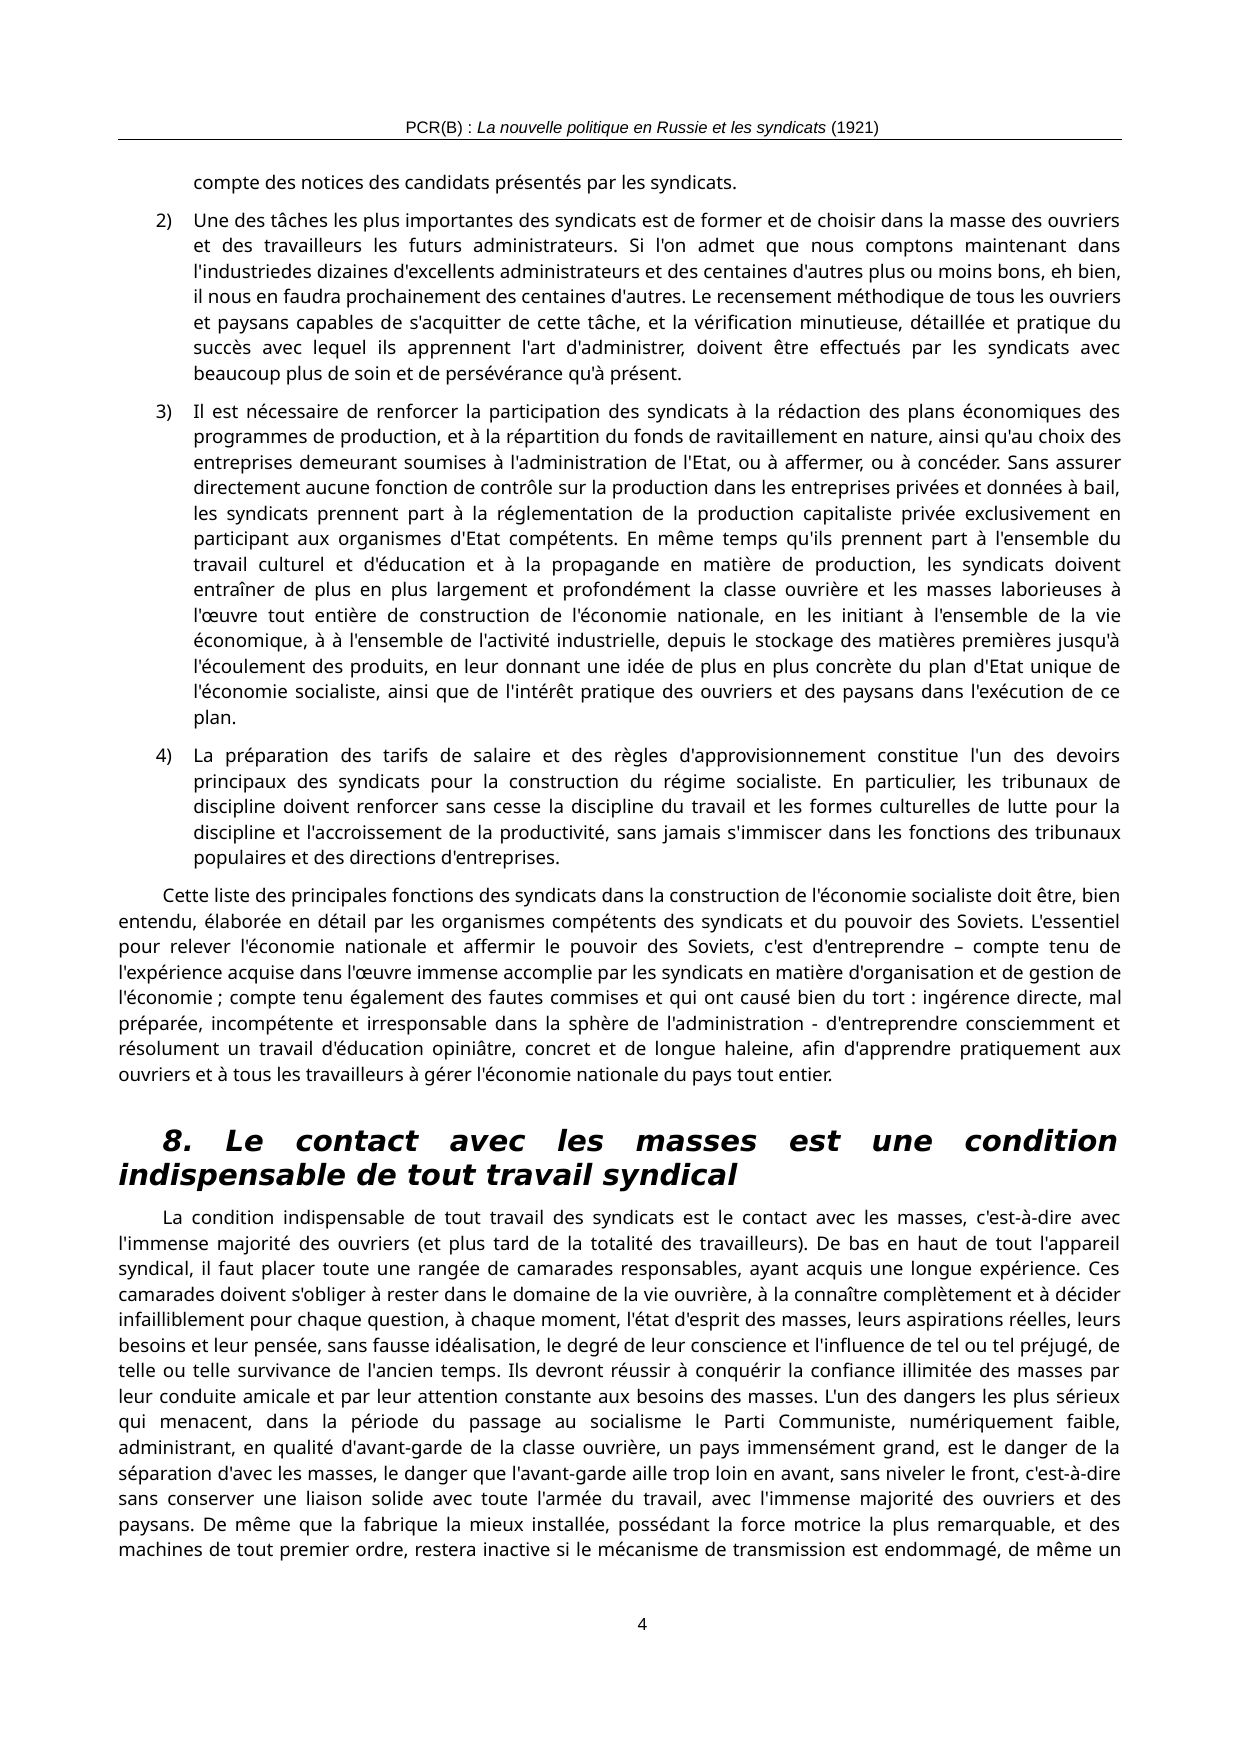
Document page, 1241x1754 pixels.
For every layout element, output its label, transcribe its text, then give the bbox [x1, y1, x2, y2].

list Il est nécessaire de renforcer la participation des syndicats à la rédaction des plans économiques des programmes de production, et à la répartition du fonds de ravitaillement en nature, ainsi qu'au choix des entreprises demeurant soumises à l'administration de l'Etat, ou à affermer, ou à concéder. Sans assurer directement aucune fonction de contrôle sur la production dans les entreprises privées et données à bail, les syndicats prennent part à la réglementation de la production capitaliste privée exclusivement en participant aux organismes d'Etat compétents. En même temps qu'ils prennent part à l'ensemble du travail culturel et d'éducation et à la propagande en matière de production, les syndicats doivent entraîner de plus en plus largement et profondément la classe ouvrière et les masses laborieuses à l'œuvre tout entière de construction de l'économie nationale, en les initiant à l'ensemble de la vie économique, à à l'ensemble de l'activité industrielle, depuis le stockage des matières premières jusqu'à l'écoulement des produits, en leur donnant une idée de plus en plus concrète du plan d'Etat unique de l'économie socialiste, ainsi que de l'intérêt pratique des ouvriers et des paysans dans l'exécution de ce plan. [156, 398, 1122, 730]
list compte des notices des candidats présentés par les syndicats. [156, 169, 1122, 194]
list Une des tâches les plus importantes des syndicats est de former et de choisir dans la masse des ouvriers et des travailleurs les futurs administrateurs. Si l'on admet que nous comptons maintenant dans l'industriedes dizaines d'excellents administrateurs et des centaines d'autres plus ou moins bons, eh bien, il nous en faudra prochainement des centaines d'autres. Le recensement méthodique de tous les ouvriers et paysans capables de s'acquitter de cette tâche, et la vérification minutieuse, détaillée et pratique du succès avec lequel ils apprennent l'art d'administrer, doivent être effectués par les syndicats avec beaucoup plus de soin et de persévérance qu'à présent. [156, 207, 1122, 386]
subtitle 8. Le contact avec les masses est une condition indispensable de tout travail syndical [118, 1124, 1122, 1192]
list La préparation des tarifs de salaire et des règles d'approvisionnement constitue l'un des devoirs principaux des syndicats pour la construction du régime socialiste. En particulier, les tribunaux de discipline doivent renforcer sans cesse la discipline du travail et les formes culturelles de lutte pour la discipline et l'accroissement de la productivité, sans jamais s'immiscer dans les fonctions des tribunaux populaires et des directions d'entreprises. [156, 742, 1122, 870]
text La condition indispensable de tout travail des syndicats est le contact avec les masses, c'est-à-dire avec l'immense majorité des ouvriers (et plus tard de la totalité des travailleurs). De bas en haut de tout l'appareil syndical, il faut placer toute une rangée de camarades responsables, ayant acquis une longue expérience. Ces camarades doivent s'obliger à rester dans le domaine de la vie ouvrière, à la connaître complètement et à décider infailliblement pour chaque question, à chaque moment, l'état d'esprit des masses, leurs aspirations réelles, leurs besoins et leur pensée, sans fausse idéalisation, le degré de leur conscience et l'influence de tel ou tel préjugé, de telle ou telle survivance de l'ancien temps. Ils devront réussir à conquérir la confiance illimitée des masses par leur conduite amicale et par leur attention constante aux besoins des masses. L'un des dangers les plus sérieux qui menacent, dans la période du passage au socialisme le Parti Communiste, numériquement faible, administrant, en qualité d'avant-garde de la classe ouvrière, un pays immensément grand, est le danger de la séparation d'avec les masses, le danger que l'avant-garde aille trop loin en avant, sans niveler le front, c'est-à-dire sans conserver une liaison solide avec toute l'armée du travail, avec l'immense majorité des ouvriers et des paysans. De même que la fabrique la mieux installée, possédant la force motrice la plus remarquable, et des machines de tout premier ordre, restera inactive si le mécanisme de transmission est endommagé, de même un [118, 1204, 1122, 1562]
text Cette liste des principales fonctions des syndicats dans la construction de l'économie socialiste doit être, bien entendu, élaborée en détail par les organismes compétents des syndicats et du pouvoir des Soviets. L'essentiel pour relever l'économie nationale et affermir le pouvoir des Soviets, c'est d'entreprendre – compte tenu de l'expérience acquise dans l'œuvre immense accomplie par les syndicats en matière d'organisation et de gestion de l'économie ; compte tenu également des fautes commises et qui ont causé bien du tort : ingérence directe, mal préparée, incompétente et irresponsable dans la sphère de l'administration - d'entreprendre consciemment et résolument un travail d'éducation opiniâtre, concret et de longue haleine, afin d'apprendre pratiquement aux ouvriers et à tous les travailleurs à gérer l'économie nationale du pays tout entier. [118, 882, 1122, 1087]
